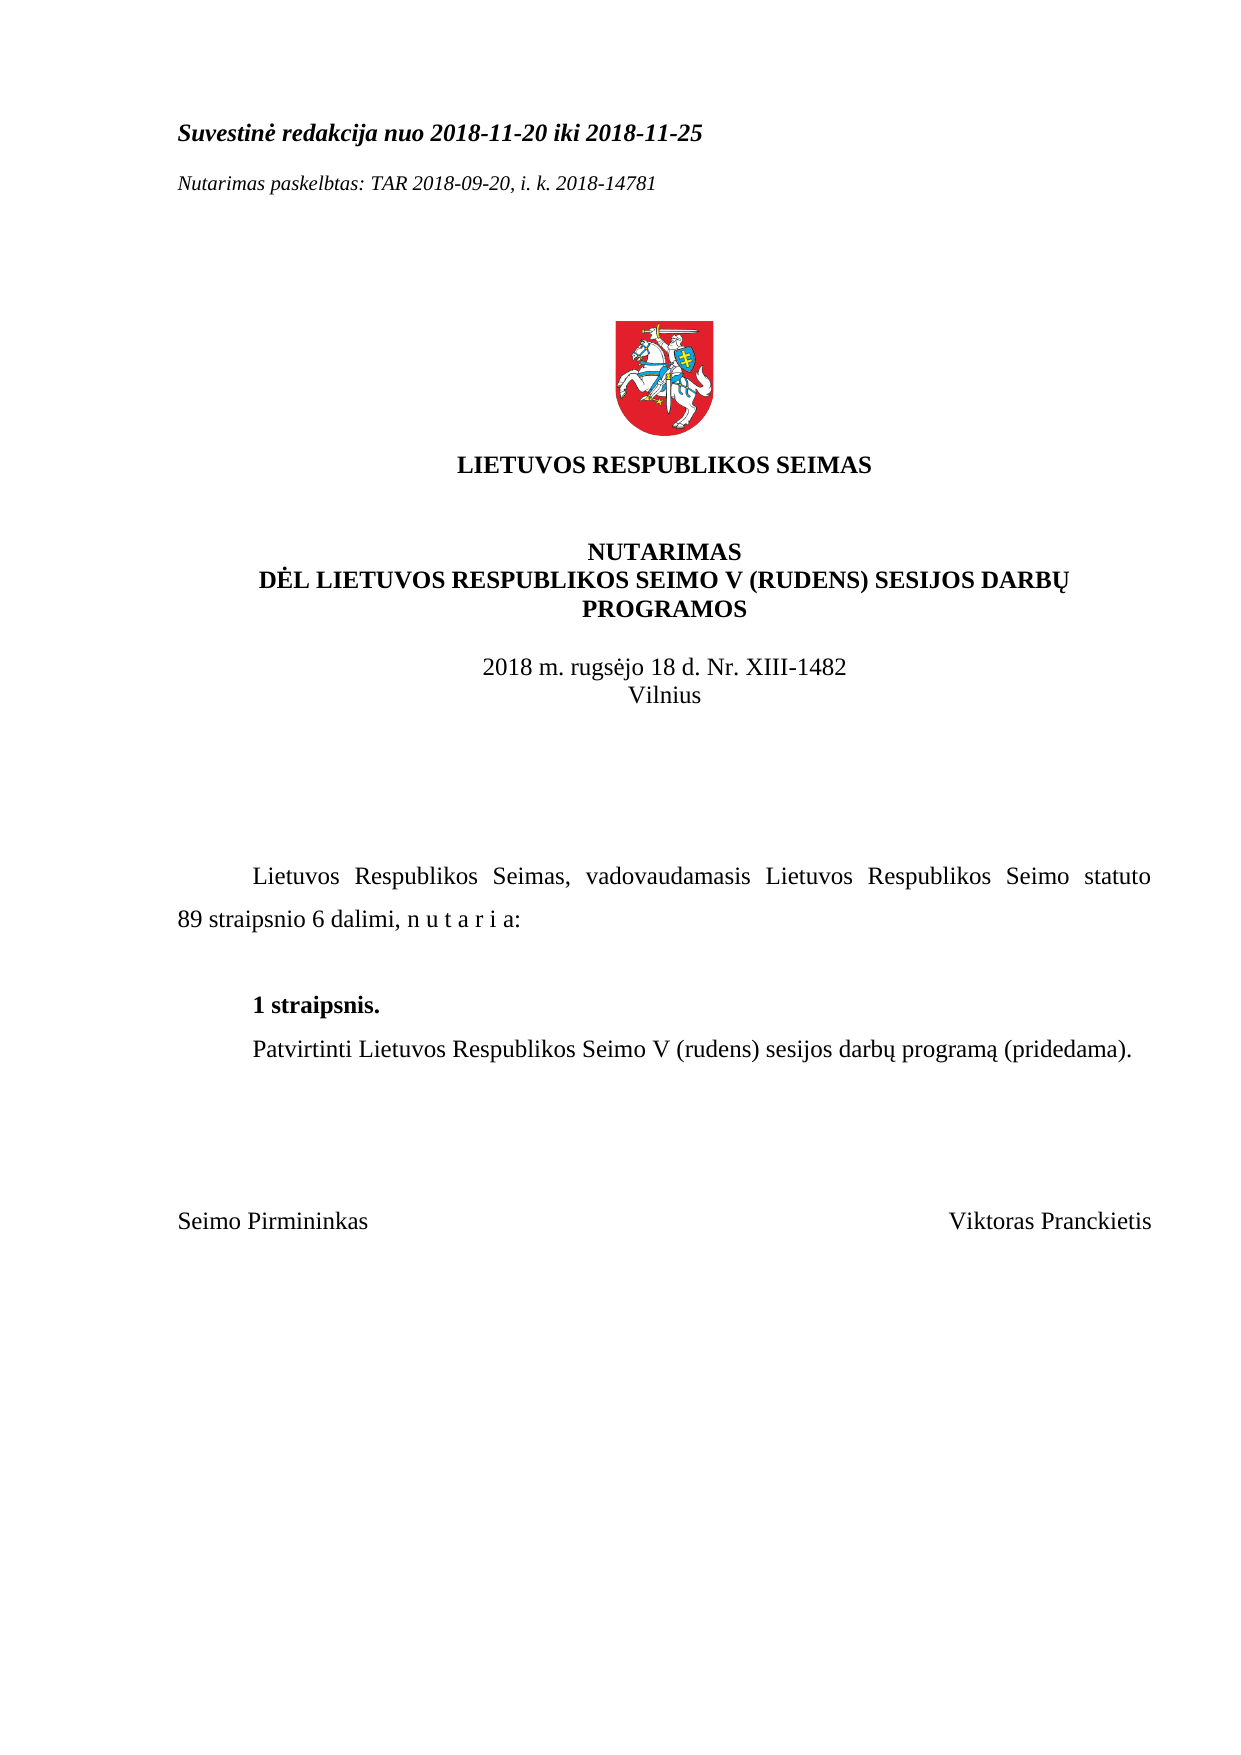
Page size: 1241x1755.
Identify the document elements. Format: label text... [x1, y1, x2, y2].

text Patvirtinti Lietuvos Respublikos Seimo V (rudens) sesijos darbų programą (pridedama). [177, 1034, 1152, 1062]
text 1 straipsnis. [177, 991, 1152, 1019]
text Seimo Pirmininkas Viktoras Pranckietis [177, 1206, 1152, 1235]
text Suvestinė redakcija nuo 2018-11-20 iki 2018-11-25 [177, 118, 1152, 147]
text LIETUVOS RESPUBLIKOS SEIMAS [177, 450, 1152, 479]
text NUTARIMAS [177, 537, 1152, 565]
text 2018 m. rugsėjo 18 d. Nr. XIII-1482 [177, 652, 1152, 680]
text DĖL LIETUVOS RESPUBLIKOS SEIMO V (RUDENS) SESIJOS DARBŲ PROGRAMOS [177, 565, 1152, 623]
text Nutarimas paskelbtas: TAR 2018-09-20, i. k. 2018-14781 [177, 171, 1152, 195]
text Lietuvos Respublikos Seimas, vadovaudamasis Lietuvos Respublikos Seimo statuto 89 straipsnio 6 dalimi, nutaria: [177, 861, 1152, 933]
text Vilnius [177, 680, 1152, 709]
